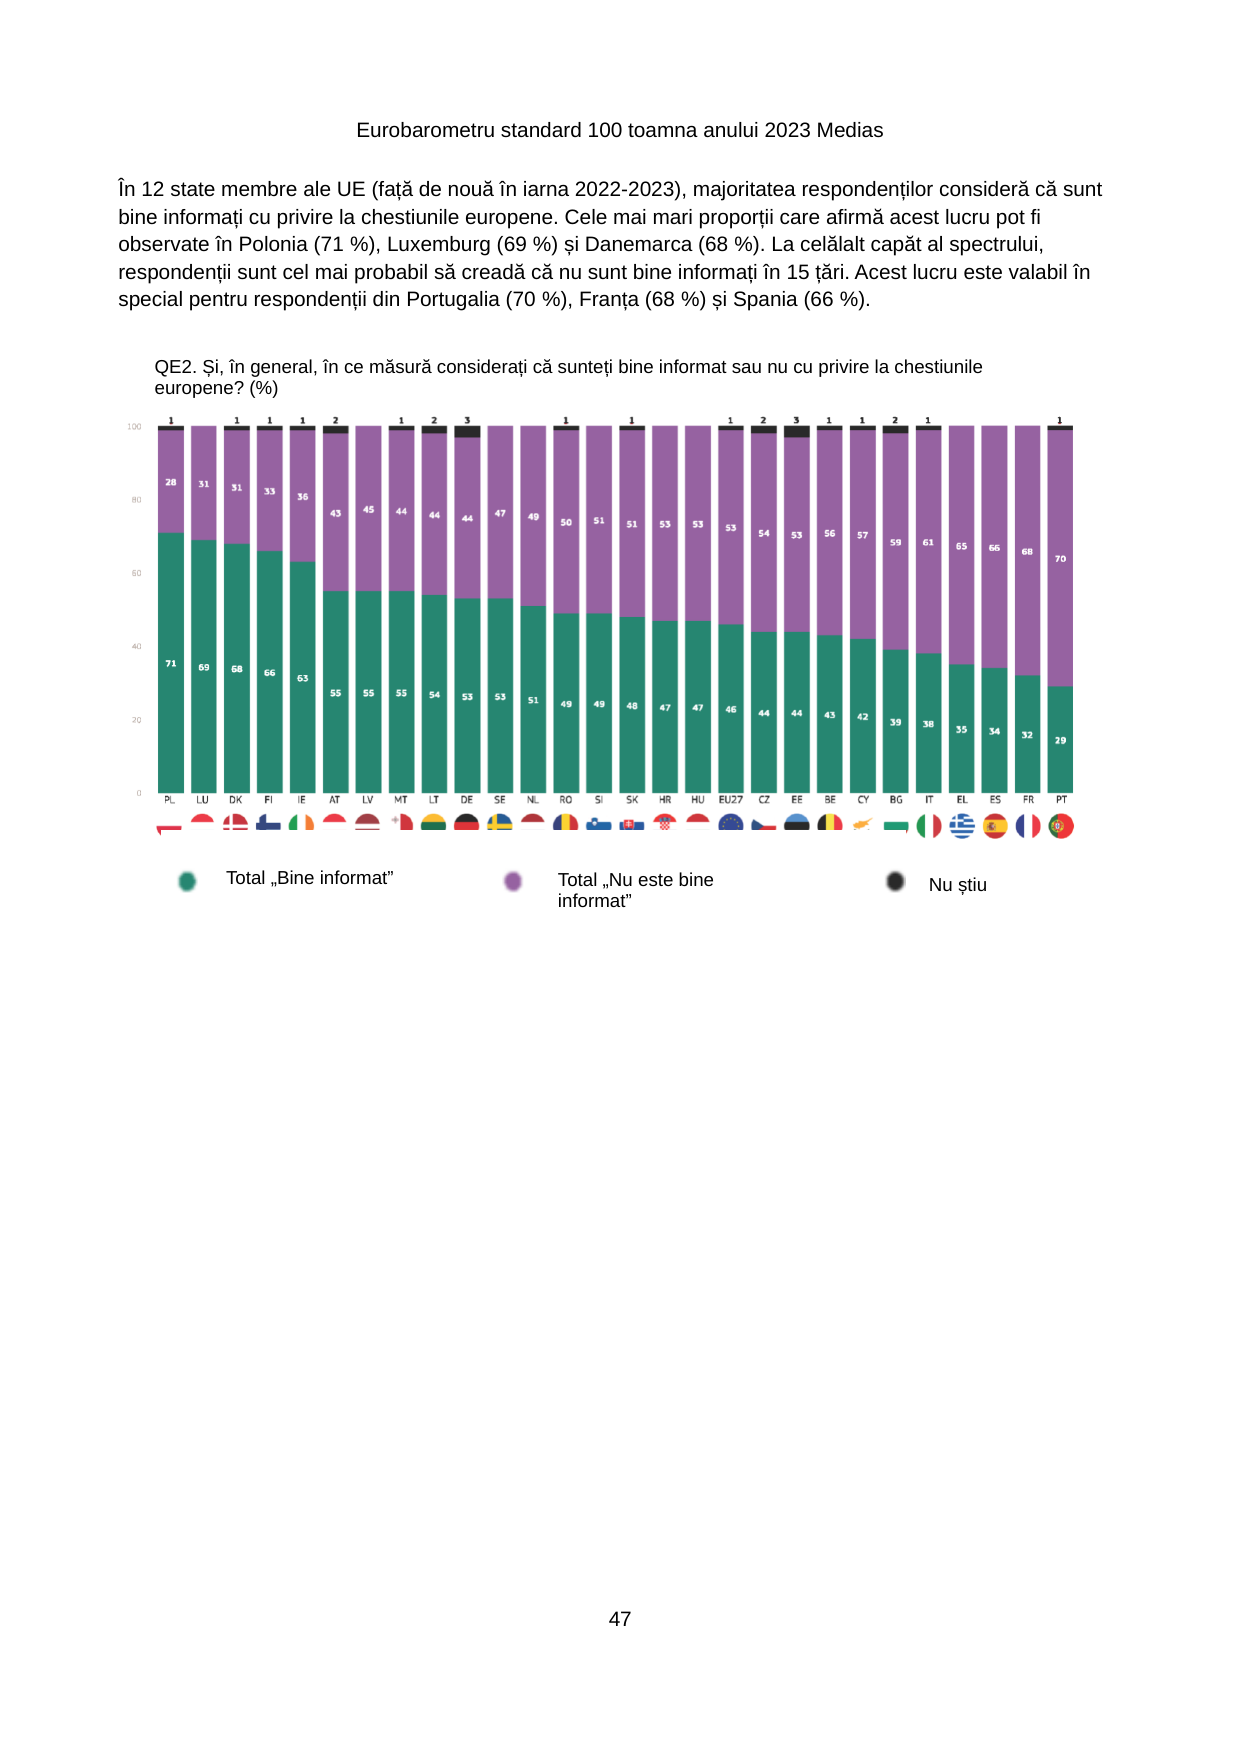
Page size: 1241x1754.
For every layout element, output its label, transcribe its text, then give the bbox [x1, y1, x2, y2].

text În 12 state membre ale UE (față de nouă în iarna 2022-2023), majoritatea respondenților consideră că sunt bine informați cu privire la chestiunile europene. Cele mai mari proporții care afirmă acest lucru pot fi observate în Polonia (71 %), Luxemburg (69 %) și Danemarca (68 %). La celălalt capăt al spectrului, respondenții sunt cel mai probabil să creadă că nu sunt bine informați în 15 țări. Acest lucru este valabil în special pentru respondenții din Portugalia (70 %), Franța (68 %) și Spania (66 %). [118, 177, 1122, 311]
picture [118, 410, 1079, 928]
